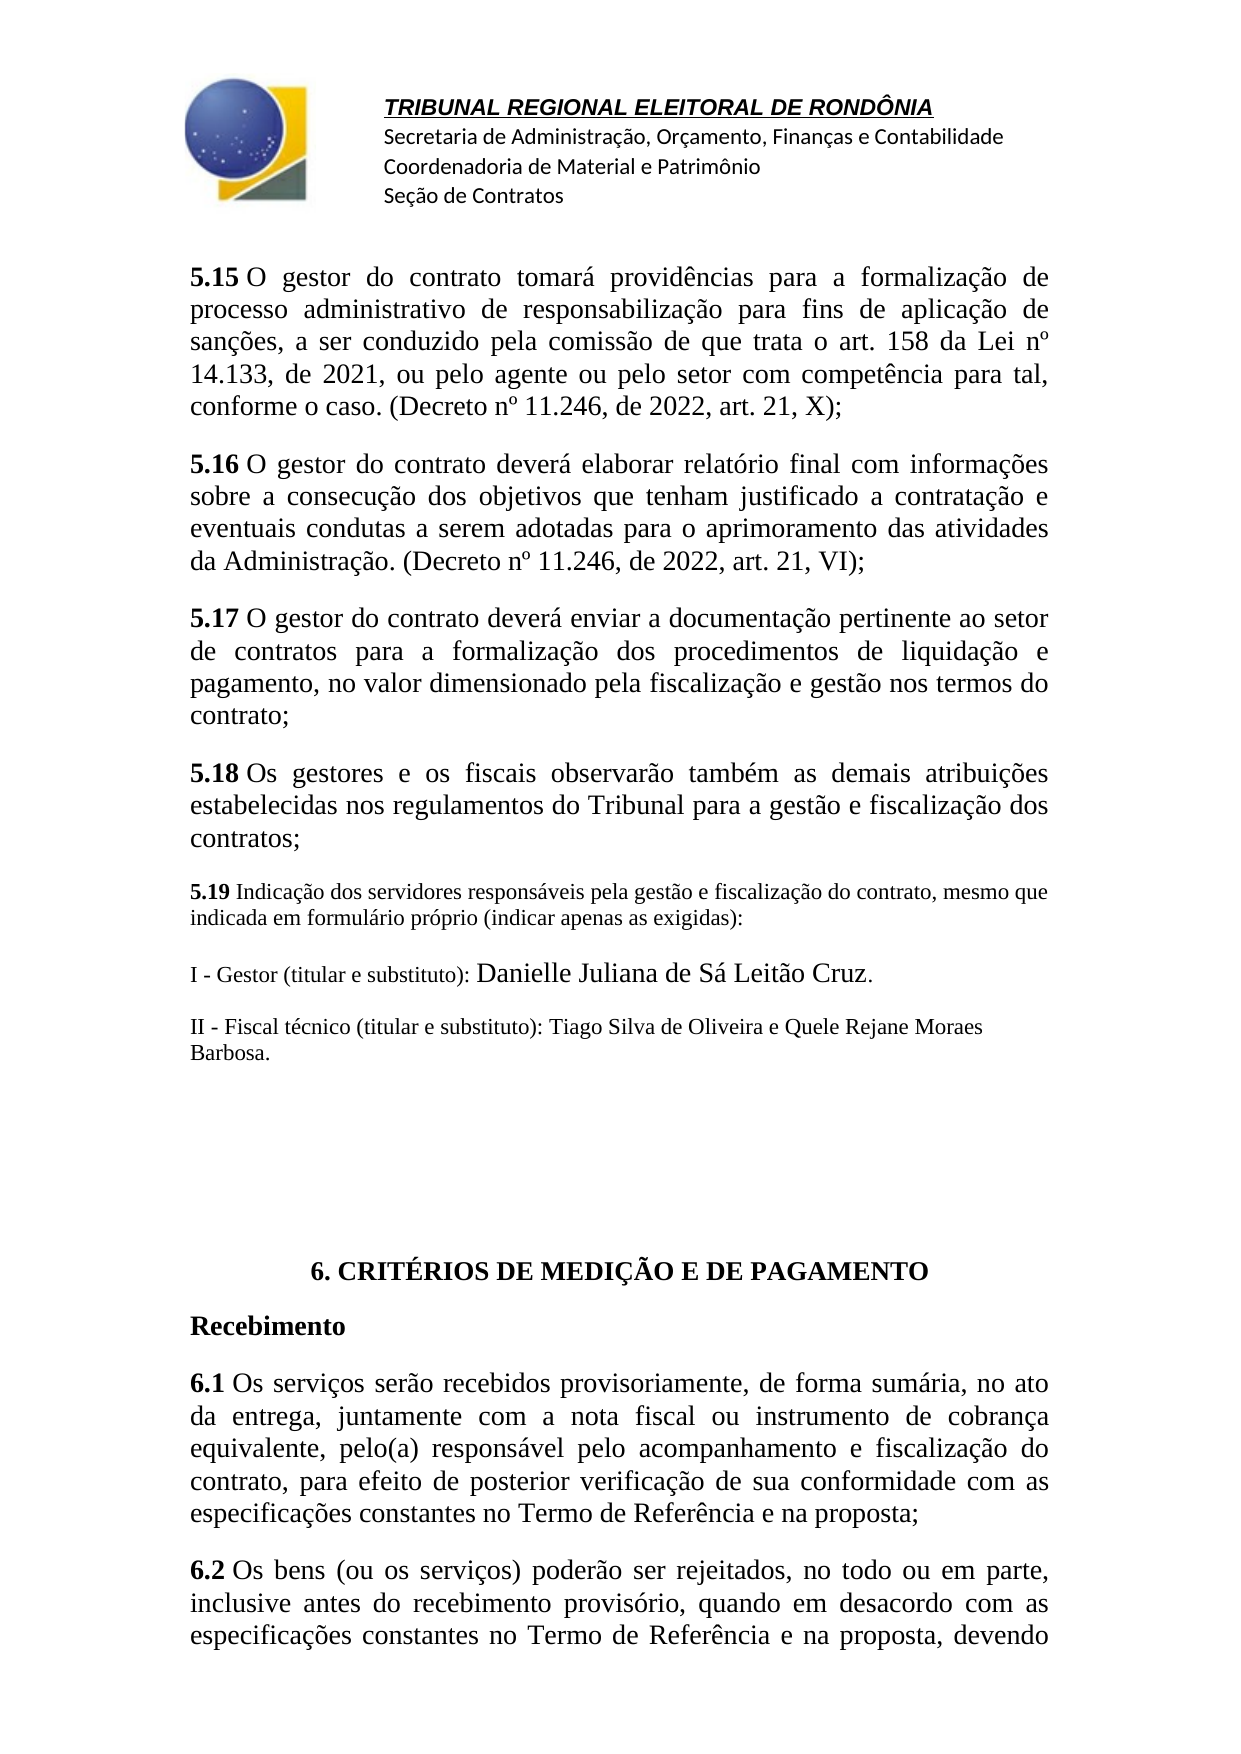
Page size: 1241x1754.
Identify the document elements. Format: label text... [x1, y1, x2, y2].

text 6. CRITÉRIOS DE MEDIÇÃO E DE PAGAMENTO [177, 1255, 1063, 1286]
text 5.19 Indicação dos servidores responsáveis pela gestão e fiscalização do contrato, mesmo que indicada em formulário próprio (indicar apenas as exigidas): [190, 878, 1051, 931]
text 5.16 O gestor do contrato deverá elaborar relatório final com informações sobre a consecução dos objetivos que tenham justificado a contratação e eventuais condutas a serem adotadas para o aprimoramento das atividades da Administração. (Decreto nº 11.246, de 2022, art. 21, VI); [190, 447, 1051, 576]
text 5.18 Os gestores e os fiscais observarão também as demais atribuições estabelecidas nos regulamentos do Tribunal para a gestão e fiscalização dos contratos; [190, 756, 1051, 853]
text Recebimento [190, 1309, 1051, 1341]
text 5.17 O gestor do contrato deverá enviar a documentação pertinente ao setor de contratos para a formalização dos procedimentos de liquidação e pagamento, no valor dimensionado pela fiscalização e gestão nos termos do contrato; [190, 601, 1051, 731]
text 5.15 O gestor do contrato tomará providências para a formalização de processo administrativo de responsabilização para fins de aplicação de sanções, a ser conduzido pela comissão de que trata o art. 158 da Lei nº 14.133, de 2021, ou pelo agente ou pelo setor com competência para tal, conforme o caso. (Decreto nº 11.246, de 2022, art. 21, X); [190, 260, 1051, 422]
text 6.2 Os bens (ou os serviços) poderão ser rejeitados, no todo ou em parte, inclusive antes do recebimento provisório, quando em desacordo com as especificações constantes no Termo de Referência e na proposta, devendo [190, 1553, 1051, 1651]
text II - Fiscal técnico (titular e substituto): Tiago Silva de Oliveira e Quele Rejane Moraes Barbosa. [190, 1013, 1051, 1066]
text 6.1 Os serviços serão recebidos provisoriamente, de forma sumária, no ato da entrega, juntamente com a nota fiscal ou instrumento de cobrança equivalente, pelo(a) responsável pelo acompanhamento e fiscalização do contrato, para efeito de posterior verificação de sua conformidade com as especificações constantes no Termo de Referência e na proposta; [190, 1366, 1051, 1528]
text I - Gestor (titular e substituto): Danielle Juliana de Sá Leitão Cruz. [190, 956, 1051, 988]
